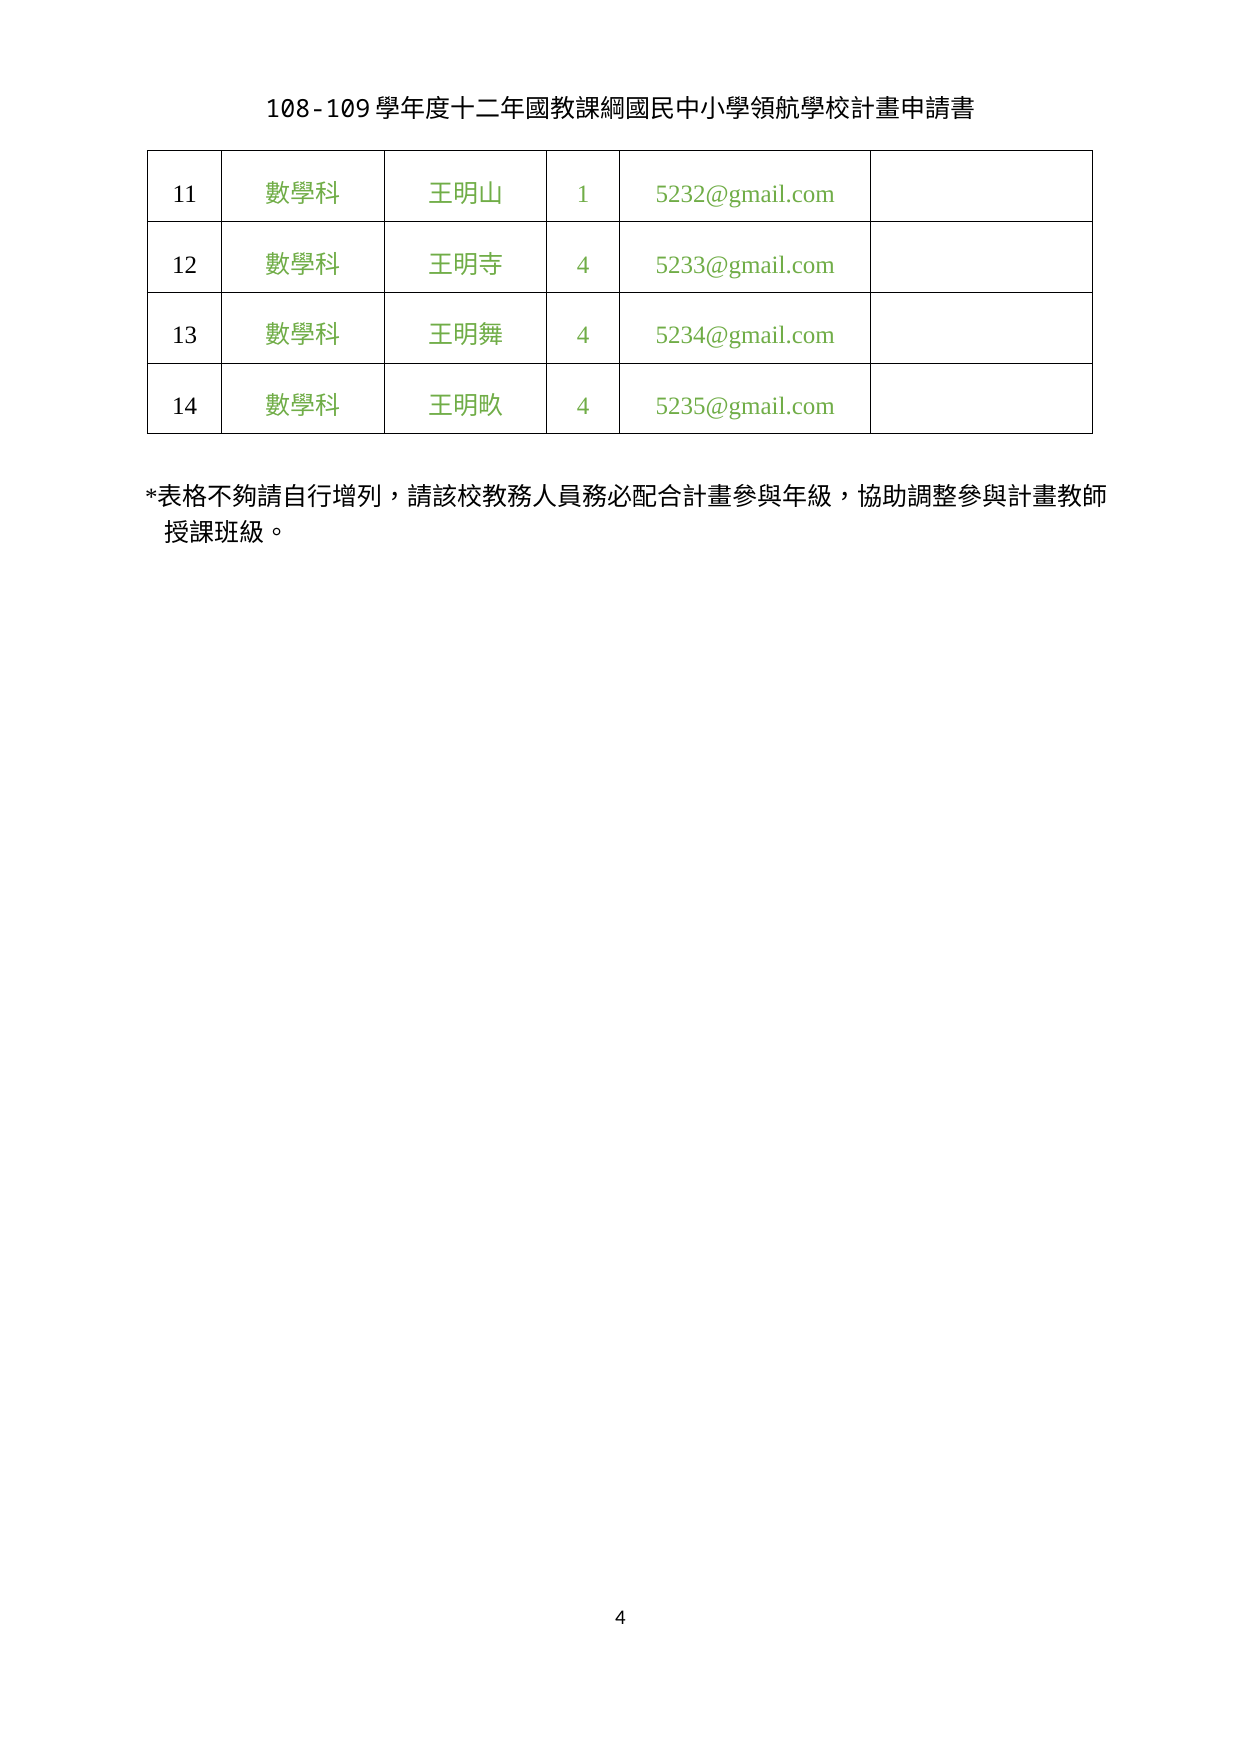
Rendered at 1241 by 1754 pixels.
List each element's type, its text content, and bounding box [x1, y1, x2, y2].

table_cell [871, 222, 1092, 292]
table_cell 11 [148, 151, 221, 221]
table_cell 王明畂 [385, 364, 546, 433]
table_cell 數學科 [222, 293, 384, 362]
table_cell 數學科 [222, 222, 384, 292]
table_cell 4 [547, 222, 619, 292]
table_cell 1 [547, 151, 619, 221]
table_cell 14 [148, 364, 221, 433]
table_cell 數學科 [222, 151, 384, 221]
table_cell 5235@gmail.com [620, 364, 870, 433]
table_cell 5232@gmail.com [620, 151, 870, 221]
table_cell 王明舞 [385, 293, 546, 362]
table_cell 5233@gmail.com [620, 222, 870, 292]
table_cell [871, 364, 1092, 433]
table_cell 王明山 [385, 151, 546, 221]
table_cell 13 [148, 293, 221, 362]
table_cell 數學科 [222, 364, 384, 433]
table_cell 4 [547, 293, 619, 362]
text *表格不夠請自行增列，請該校教務人員務必配合計畫參與年級，協助調整參與計畫教師授課班級。 [138, 476, 1128, 548]
table_cell [871, 293, 1092, 362]
table_cell 5234@gmail.com [620, 293, 870, 362]
table_cell [871, 151, 1092, 221]
table_cell 4 [547, 364, 619, 433]
table_cell 王明寺 [385, 222, 546, 292]
table_cell 12 [148, 222, 221, 292]
